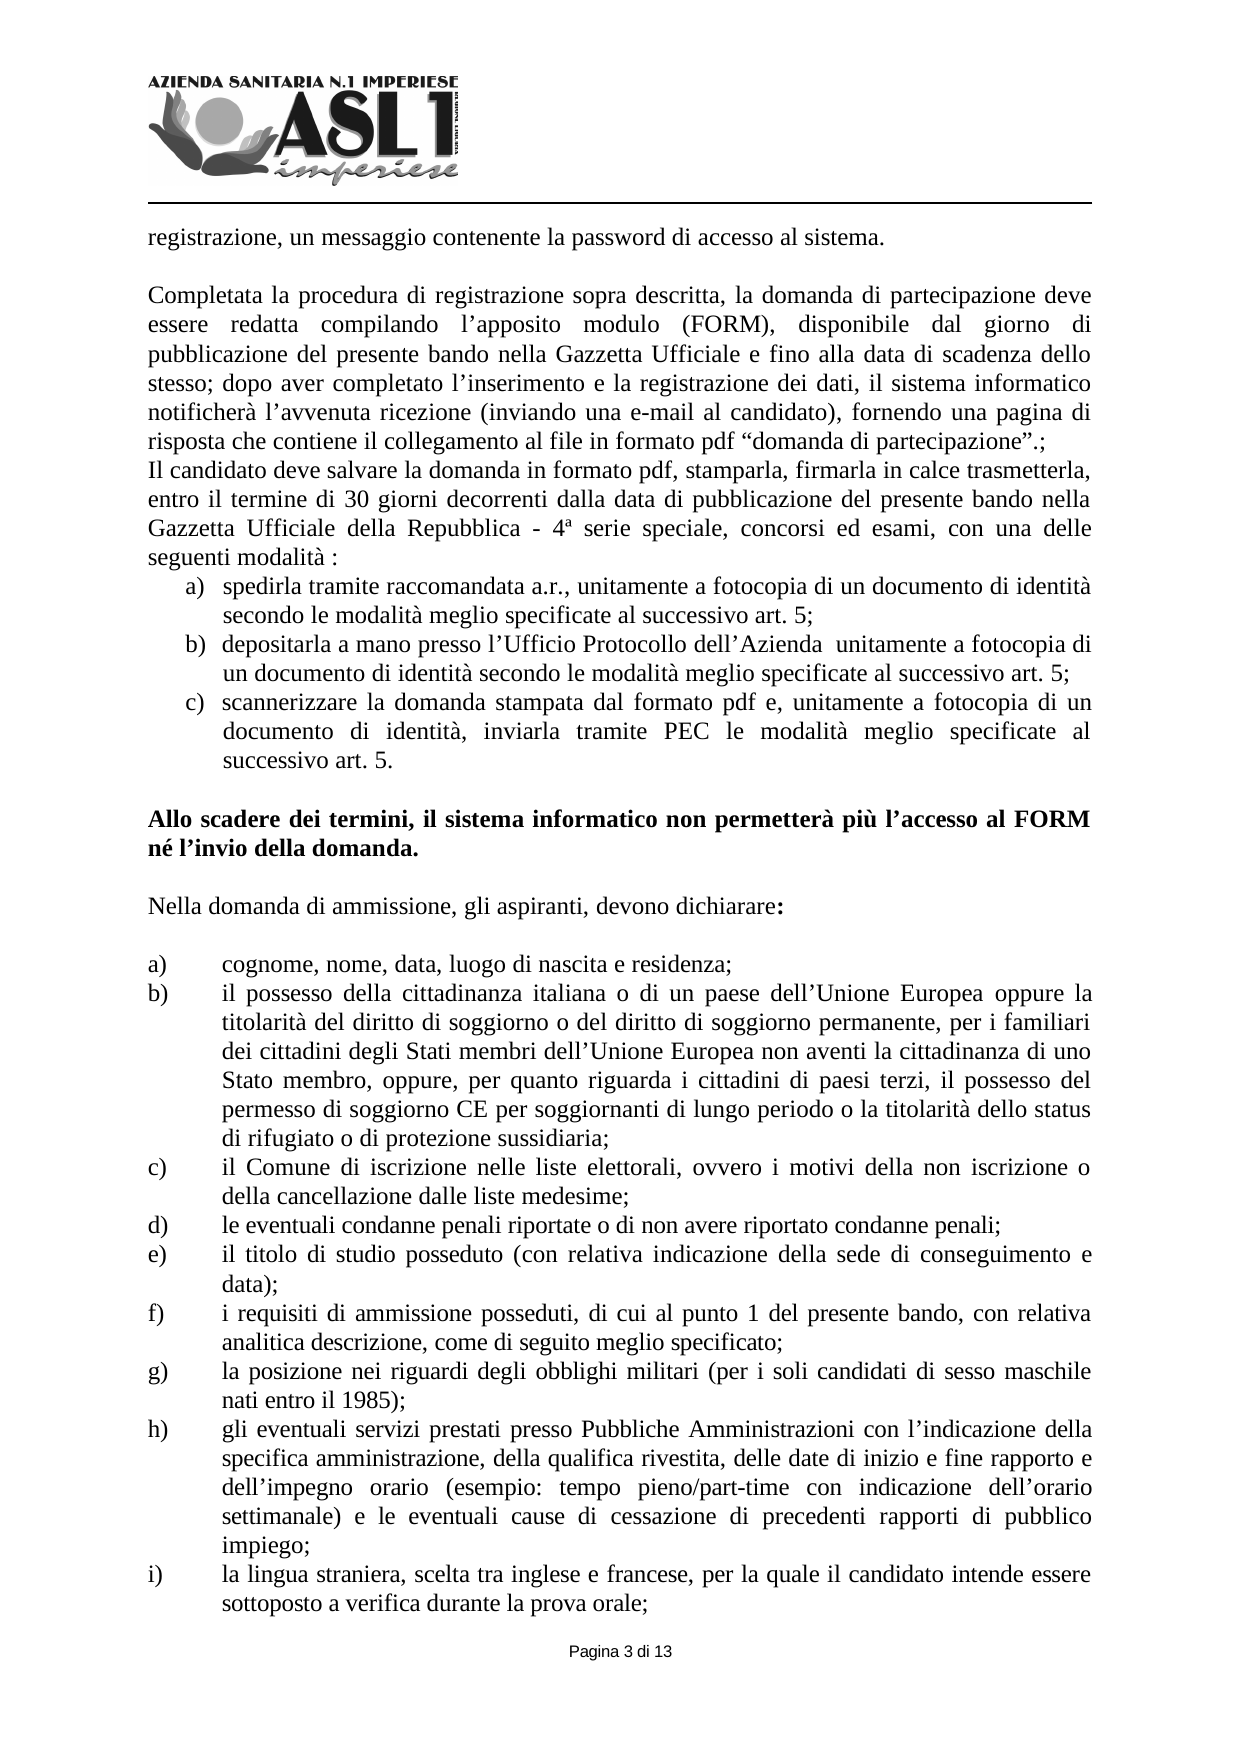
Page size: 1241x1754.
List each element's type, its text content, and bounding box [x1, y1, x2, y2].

list il possesso della cittadinanza italiana o di un paese dell’Unione Europea oppure la titolarità del diritto di soggiorno o del diritto di soggiorno permanente, per i familiari dei cittadini degli Stati membri dell’Unione Europea non aventi la cittadinanza di uno Stato membro, oppure, per quanto riguarda i cittadini di paesi terzi, il possesso del permesso di soggiorno CE per soggiornanti di lungo periodo o la titolarità dello status di rifugiato o di protezione sussidiaria; [148, 978, 1092, 1152]
list spedirla tramite raccomandata a.r., unitamente a fotocopia di un documento di identità secondo le modalità meglio specificate al successivo art. 5; [185, 571, 1092, 629]
list il Comune di iscrizione nelle liste elettorali, ovvero i motivi della non iscrizione o della cancellazione dalle liste medesime; [148, 1152, 1092, 1210]
list la lingua straniera, scelta tra inglese e francese, per la quale il candidato intende essere sottoposto a verifica durante la prova orale; [148, 1559, 1092, 1617]
list scannerizzare la domanda stampata dal formato pdf e, unitamente a fotocopia di un documento di identità, inviarla tramite PEC le modalità meglio specificate al successivo art. 5. [185, 687, 1092, 774]
text Allo scadere dei termini, il sistema informatico non permetterà più l’accesso al FORM né l’invio della domanda. [148, 803, 1092, 862]
picture [148, 76, 458, 186]
text registrazione, un messaggio contenente la password di accesso al sistema. [148, 222, 1092, 251]
text Nella domanda di ammissione, gli aspiranti, devono dichiarare: [148, 891, 1092, 920]
text Il candidato deve salvare la domanda in formato pdf, stamparla, firmarla in calce trasmetterla, entro il termine di 30 giorni decorrenti dalla data di pubblicazione del presente bando nella Gazzetta Ufficiale della Repubblica - 4ª serie speciale, concorsi ed esami, con una delle seguenti modalità : [148, 455, 1092, 571]
list cognome, nome, data, luogo di nascita e residenza; [148, 949, 1092, 978]
list il titolo di studio posseduto (con relativa indicazione della sede di conseguimento e data); [148, 1239, 1092, 1297]
list depositarla a mano presso l’Ufficio Protocollo dell’Azienda unitamente a fotocopia di un documento di identità secondo le modalità meglio specificate al successivo art. 5; [185, 629, 1092, 687]
text Completata la procedura di registrazione sopra descritta, la domanda di partecipazione deve essere redatta compilando l’apposito modulo (FORM), disponibile dal giorno di pubblicazione del presente bando nella Gazzetta Ufficiale e fino alla data di scadenza dello stesso; dopo aver completato l’inserimento e la registrazione dei dati, il sistema informatico notificherà l’avvenuta ricezione (inviando una e-mail al candidato), fornendo una pagina di risposta che contiene il collegamento al file in formato pdf “domanda di partecipazione”.; [148, 280, 1092, 455]
list gli eventuali servizi prestati presso Pubbliche Amministrazioni con l’indicazione della specifica amministrazione, della qualifica rivestita, delle date di inizio e fine rapporto e dell’impegno orario (esempio: tempo pieno/part-time con indicazione dell’orario settimanale) e le eventuali cause di cessazione di precedenti rapporti di pubblico impiego; [148, 1414, 1092, 1559]
list le eventuali condanne penali riportate o di non avere riportato condanne penali; [148, 1210, 1092, 1239]
list la posizione nei riguardi degli obblighi militari (per i soli candidati di sesso maschile nati entro il 1985); [148, 1356, 1092, 1414]
list i requisiti di ammissione posseduti, di cui al punto 1 del presente bando, con relativa analitica descrizione, come di seguito meglio specificato; [148, 1297, 1092, 1356]
